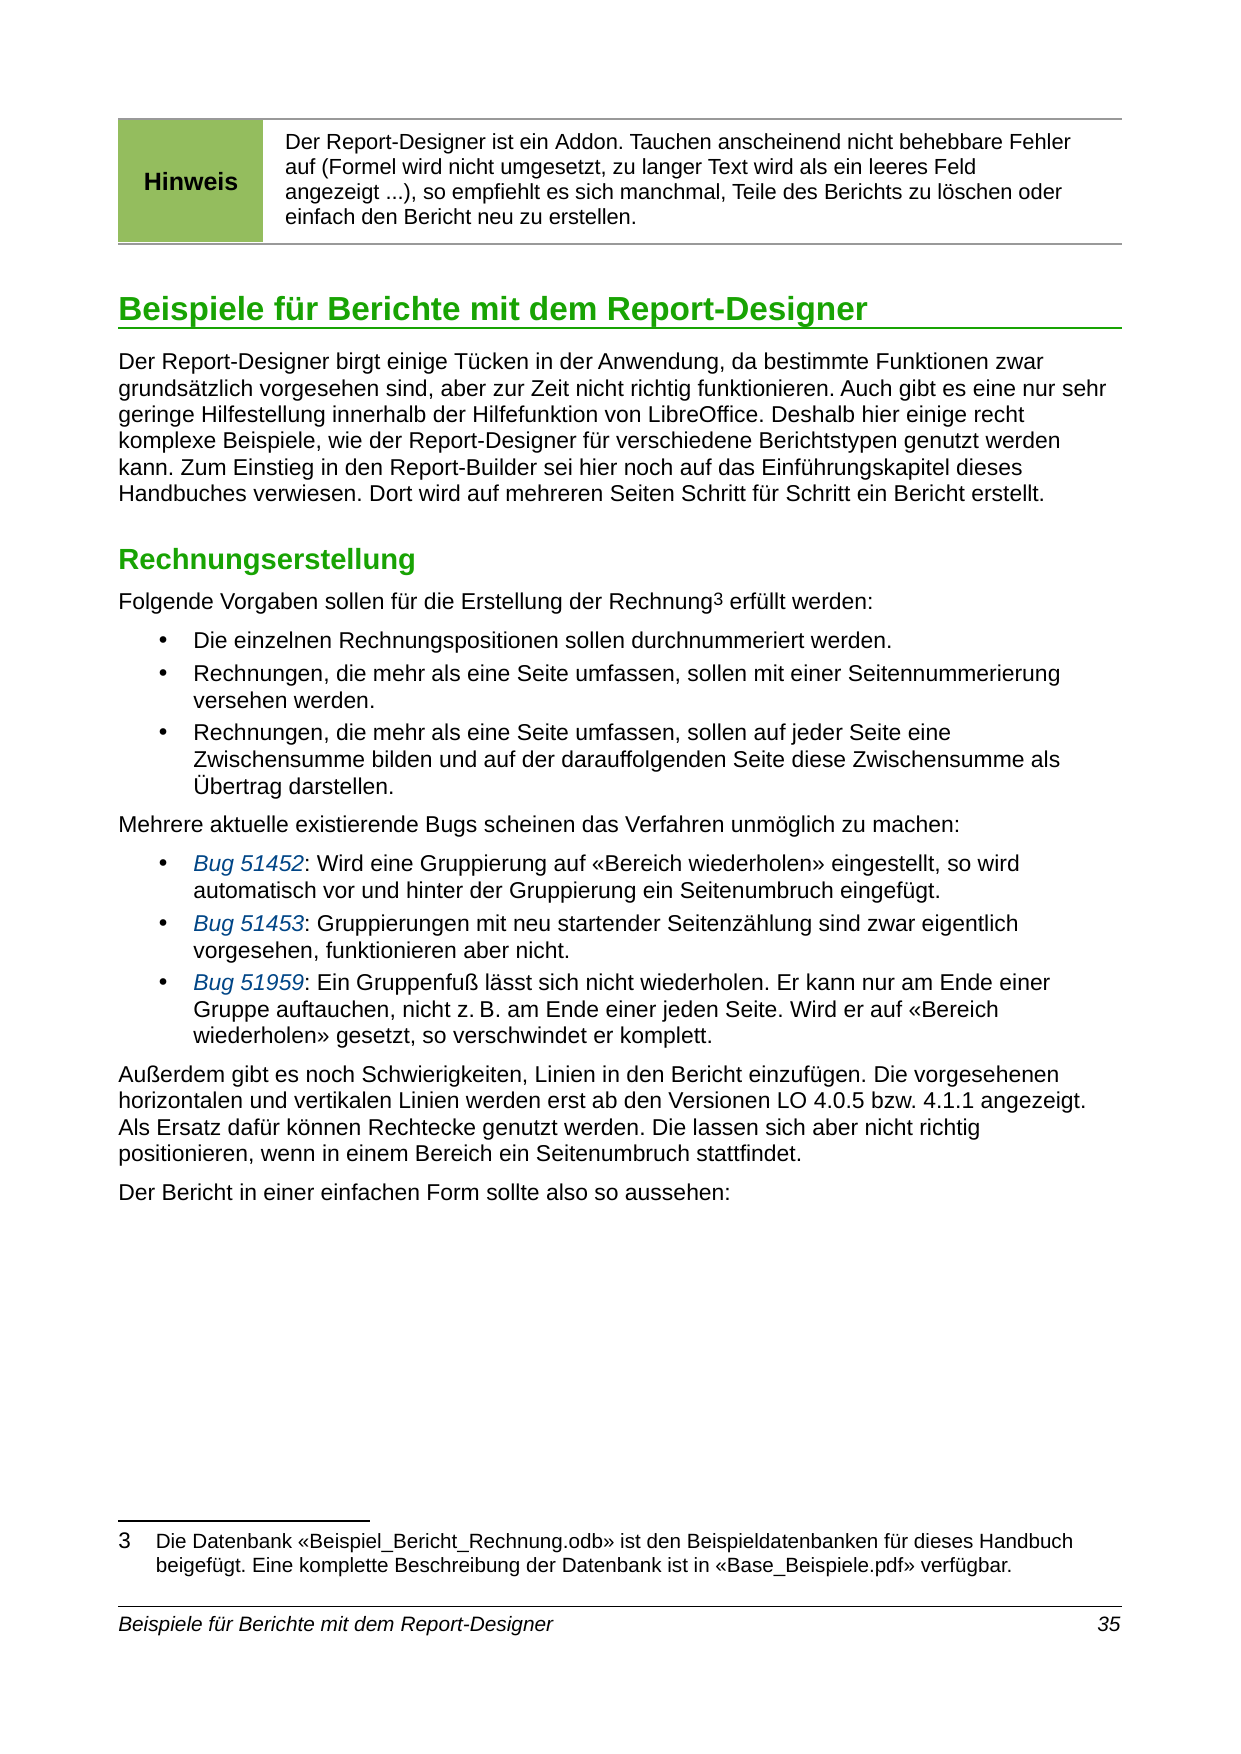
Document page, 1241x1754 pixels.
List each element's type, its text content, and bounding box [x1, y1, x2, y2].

list Bug 51453: Gruppierungen mit neu startender Seitenzählung sind zwar eigentlich vorgesehen, funktionieren aber nicht. [156, 910, 1122, 963]
subtitle Beispiele für Berichte mit dem Report-Designer [118, 289, 1122, 327]
table_header Der Report-Designer ist ein Addon. Tauchen anscheinend nicht behebbare Fehler auf (Formel wird nicht umgesetzt, zu langer Text wird als ein leeres Feld angezeigt ...), so empfiehlt es sich manchmal, Teile des Berichts zu löschen oder einfach den Bericht neu zu erstellen. [264, 120, 1122, 242]
subtitle Rechnungserstellung [118, 542, 1122, 576]
list Bug 51452: Wird eine Gruppierung auf «Bereich wiederholen» eingestellt, so wird automatisch vor und hinter der Gruppierung ein Seitenumbruch eingefügt. [156, 850, 1122, 903]
list Rechnungen, die mehr als eine Seite umfassen, sollen auf jeder Seite eine Zwischensumme bilden und auf der darauffolgenden Seite diese Zwischensumme als Übertrag darstellen. [156, 719, 1122, 799]
list Rechnungen, die mehr als eine Seite umfassen, sollen mit einer Seitennummerierung versehen werden. [156, 660, 1122, 713]
text Mehrere aktuelle existierende Bugs scheinen das Verfahren unmöglich zu machen: [118, 811, 1122, 838]
list Bug 51959: Ein Gruppenfuß lässt sich nicht wiederholen. Er kann nur am Ende einer Gruppe auftauchen, nicht z. B. am Ende einer jeden Seite. Wird er auf «Bereich wiederholen» gesetzt, so verschwindet er komplett. [156, 969, 1122, 1049]
text Der Bericht in einer einfachen Form sollte also so aussehen: [118, 1179, 1122, 1205]
text Folgende Vorgaben sollen für die Erstellung der Rechnung erfüllt werden: [118, 588, 1122, 614]
text Die Datenbank «Beispiel_Bericht_Rechnung.odb» ist den Beispieldatenbanken für dieses Handbuch beigefügt. Eine komplette Beschreibung der Datenbank ist in «Base_Beispiele.pdf» verfügbar. [118, 1527, 1122, 1576]
list Die einzelnen Rechnungspositionen sollen durchnummeriert werden. [156, 627, 1122, 654]
text Außerdem gibt es noch Schwierigkeiten, Linien in den Bericht einzufügen. Die vorgesehenen horizontalen und vertikalen Linien werden erst ab den Versionen LO 4.0.5 bzw. 4.1.1 angezeigt. Als Ersatz dafür können Rechtecke genutzt werden. Die lassen sich aber nicht richtig positionieren, wenn in einem Bereich ein Seitenumbruch stattfindet. [118, 1061, 1122, 1167]
table_header Hinweis [118, 120, 263, 242]
text Der Report-Designer birgt einige Tücken in der Anwendung, da bestimmte Funktionen zwar grundsätzlich vorgesehen sind, aber zur Zeit nicht richtig funktionieren. Auch gibt es eine nur sehr geringe Hilfestellung innerhalb der Hilfefunktion von LibreOffice. Deshalb hier einige recht komplexe Beispiele, wie der Report-Designer für verschiedene Berichtstypen genutzt werden kann. Zum Einstieg in den Report-Builder sei hier noch auf das Einführungskapitel dieses Handbuches verwiesen. Dort wird auf mehreren Seiten Schritt für Schritt ein Bericht erstellt. [118, 348, 1122, 506]
